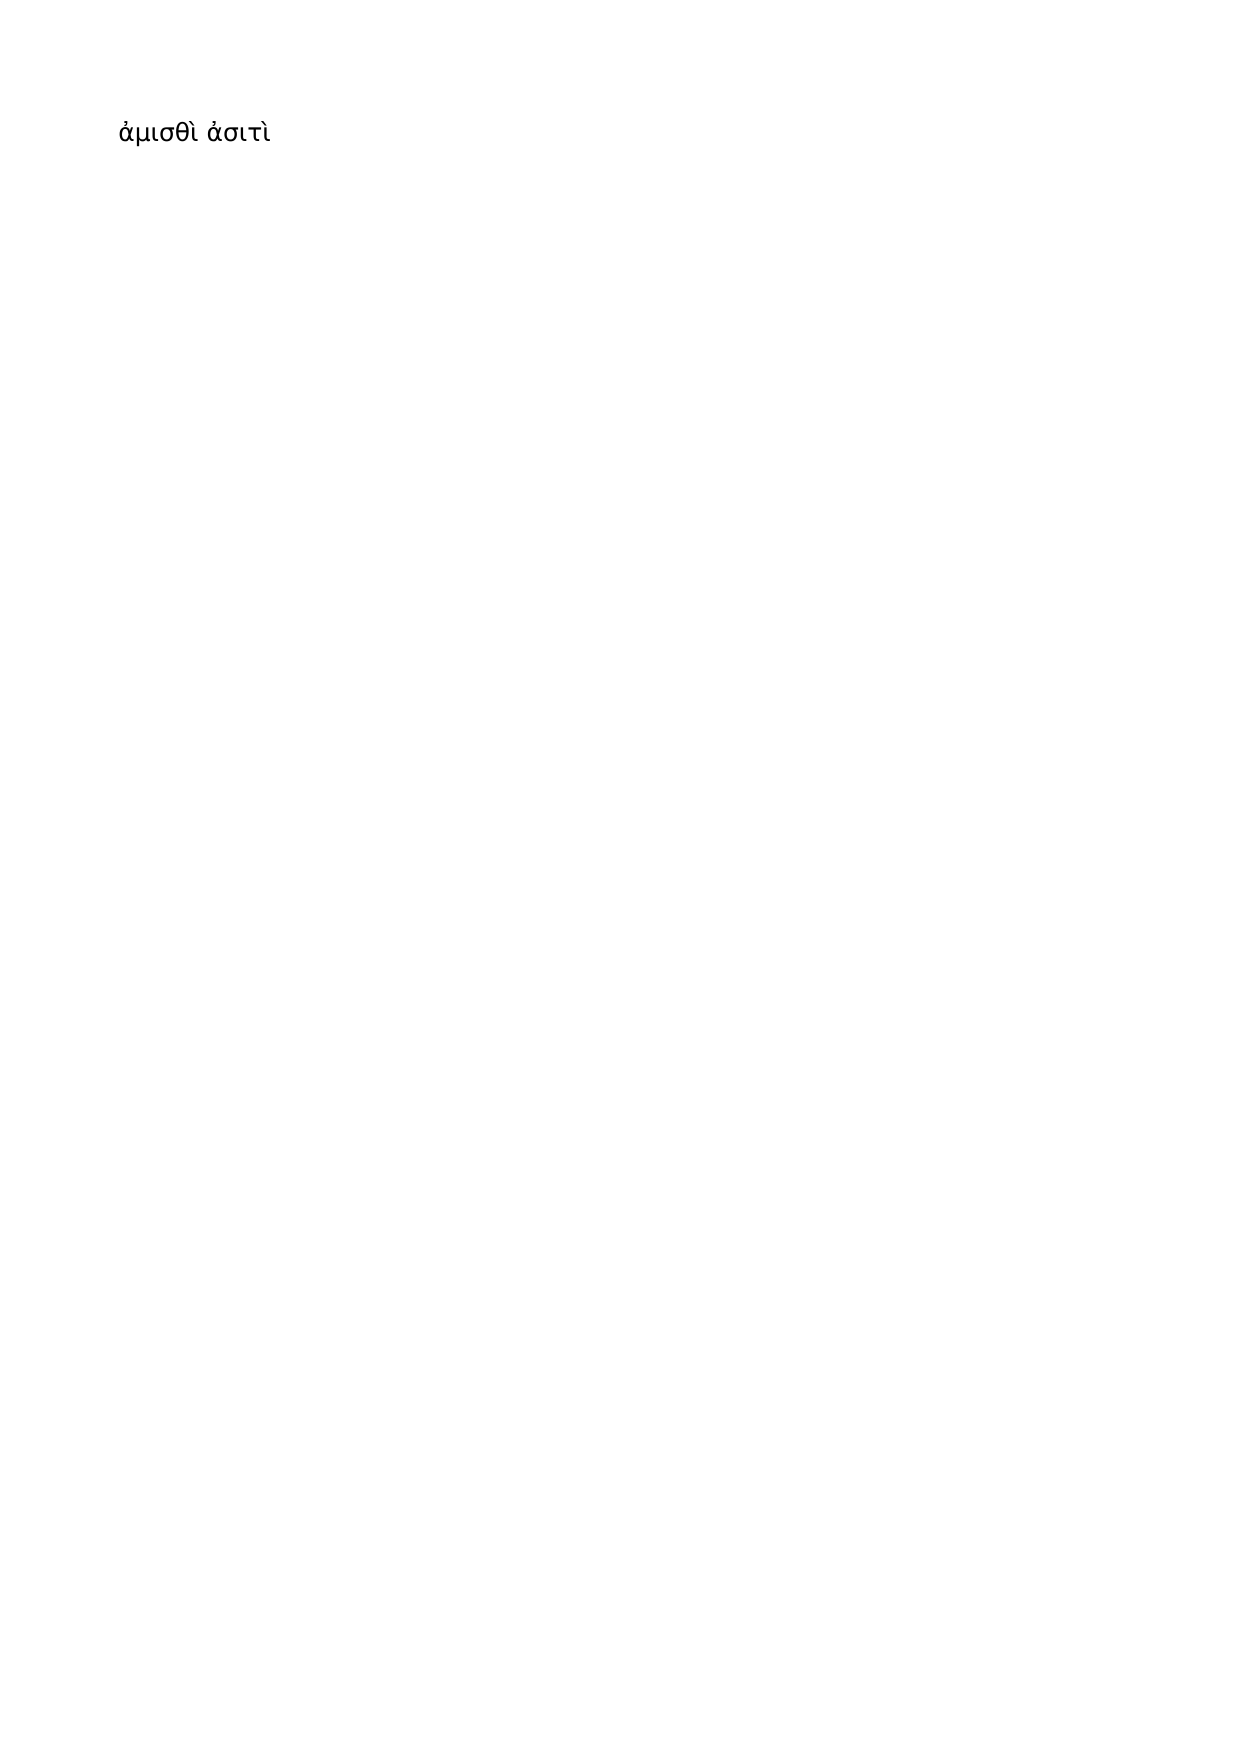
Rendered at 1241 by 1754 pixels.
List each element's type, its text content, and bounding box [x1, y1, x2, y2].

text ἀμισθὶ ἀσιτὶ [118, 118, 1122, 147]
